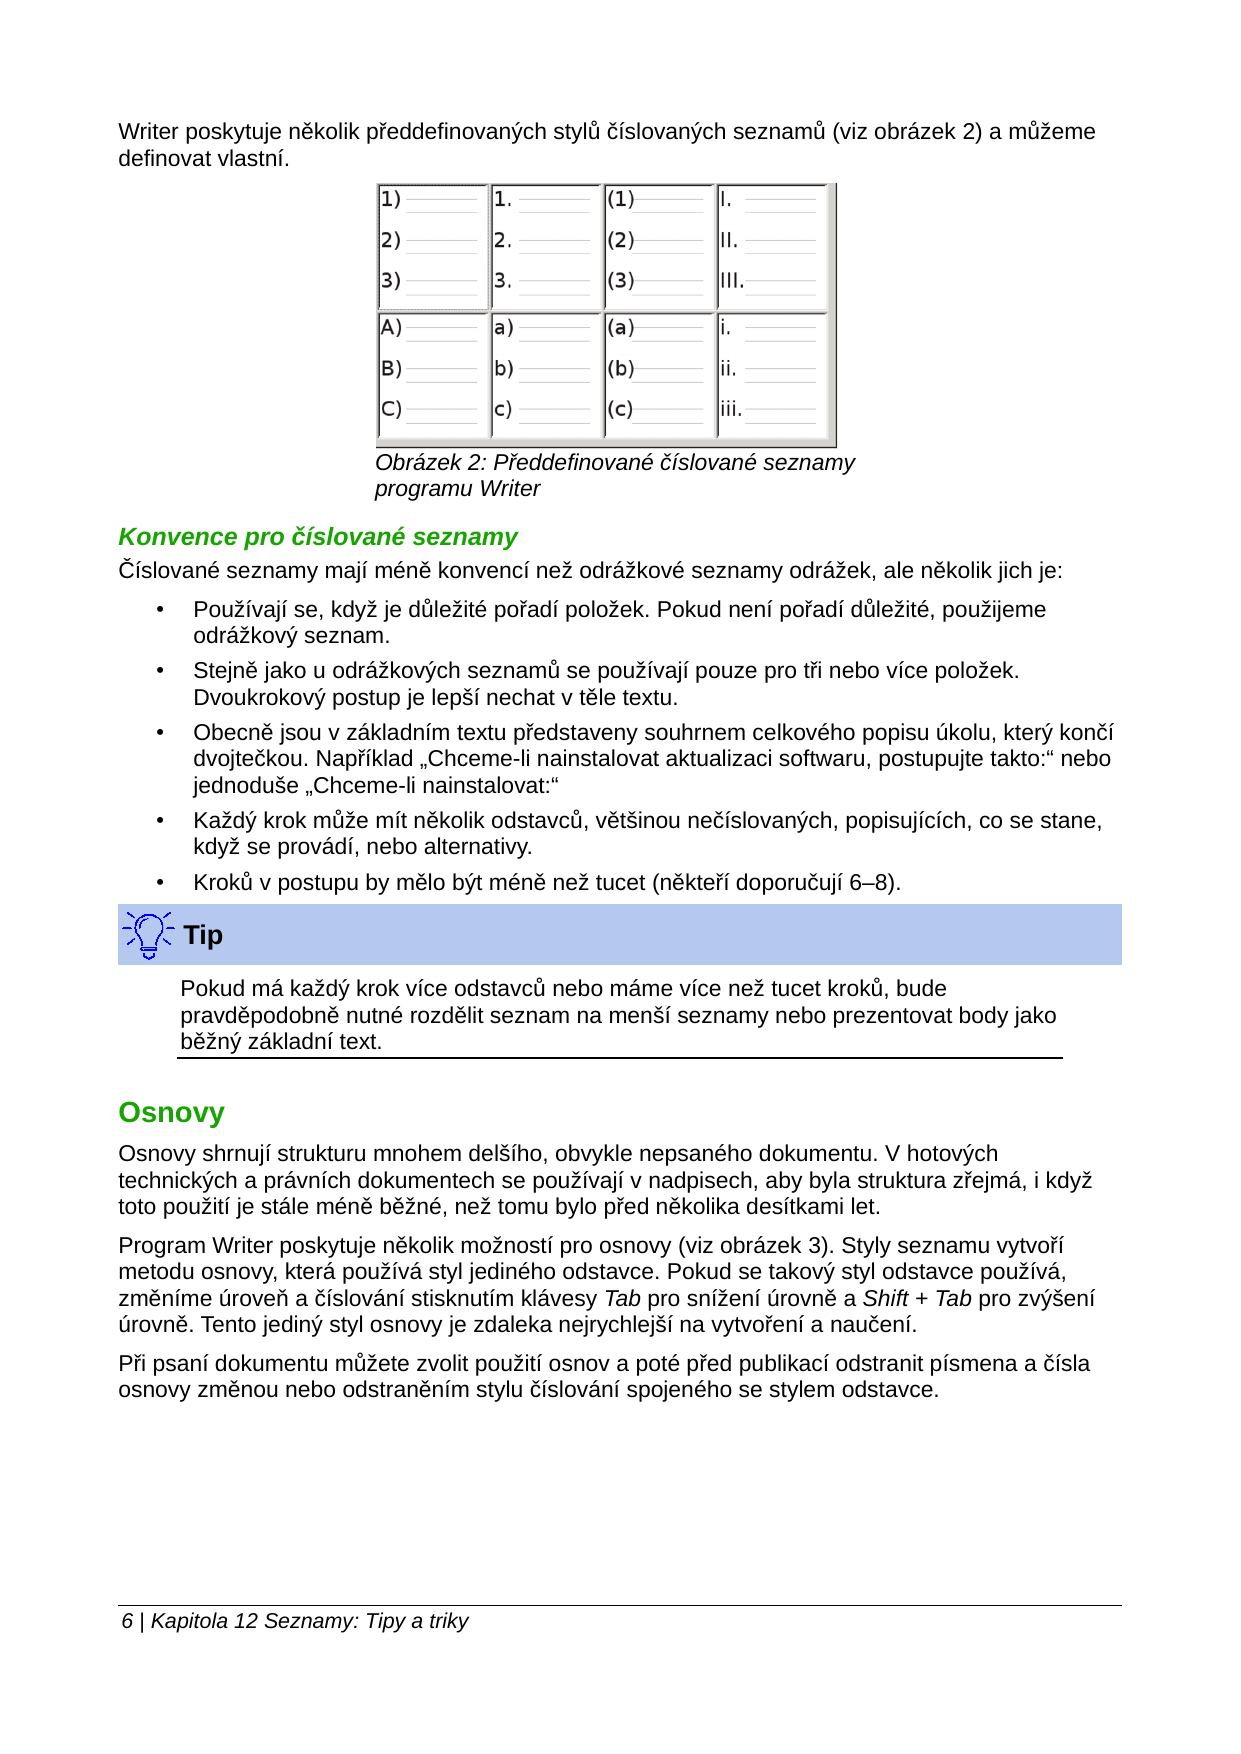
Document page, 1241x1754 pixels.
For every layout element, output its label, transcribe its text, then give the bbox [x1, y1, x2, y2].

list Obecně jsou v základním textu představeny souhrnem celkového popisu úkolu, který končí dvojtečkou. Například „Chceme-li nainstalovat aktualizaci softwaru, postupujte takto:“ nebo jednoduše „Chceme-li nainstalovat:“ [156, 719, 1122, 798]
text Obrázek 2: Předdefinované číslované seznamy programu Writer [375, 183, 866, 502]
text Při psaní dokumentu můžete zvolit použití osnov a poté před publikací odstranit písmena a čísla osnovy změnou nebo odstraněním stylu číslování spojeného se stylem odstavce. [118, 1350, 1122, 1402]
subtitle Konvence pro číslované seznamy [118, 522, 1122, 551]
picture [376, 183, 838, 449]
subtitle Tip [118, 904, 1122, 965]
text Pokud má každý krok více odstavců nebo máme více než tucet kroků, bude pravděpodobně nutné rozdělit seznam na menší seznamy nebo prezentovat body jako běžný základní text. [177, 972, 1063, 1057]
list Používají se, když je důležité pořadí položek. Pokud není pořadí důležité, použijeme odrážkový seznam. [156, 596, 1122, 649]
list Každý krok může mít několik odstavců, většinou nečíslovaných, popisujících, co se stane, když se provádí, nebo alternativy. [156, 807, 1122, 860]
list Kroků v postupu by mělo být méně než tucet (někteří doporučují 6–8). [156, 868, 1122, 895]
text Program Writer poskytuje několik možností pro osnovy (viz obrázek 3). Styly seznamu vytvoří metodu osnovy, která používá styl jediného odstavce. Pokud se takový styl odstavce používá, změníme úroveň a číslování stisknutím klávesy Tab pro snížení úrovně a Shift + Tab pro zvýšení úrovně. Tento jediný styl osnovy je zdaleka nejrychlejší na vytvoření a naučení. [118, 1232, 1122, 1337]
list Stejně jako u odrážkových seznamů se používají pouze pro tři nebo více položek. Dvoukrokový postup je lepší nechat v těle textu. [156, 657, 1122, 710]
text Osnovy shrnují strukturu mnohem delšího, obvykle nepsaného dokumentu. V hotových technických a právních dokumentech se používají v nadpisech, aby byla struktura zřejmá, i když toto použití je stále méně běžné, než tomu bylo před několika desítkami let. [118, 1140, 1122, 1219]
picture [119, 904, 179, 964]
text Writer poskytuje několik předdefinovaných stylů číslovaných seznamů (viz obrázek 2) a můžeme definovat vlastní. [118, 118, 1122, 171]
subtitle Osnovy [118, 1095, 1122, 1128]
list Číslované seznamy mají méně konvencí než odrážkové seznamy odrážek, ale několik jich je: [118, 557, 1122, 583]
